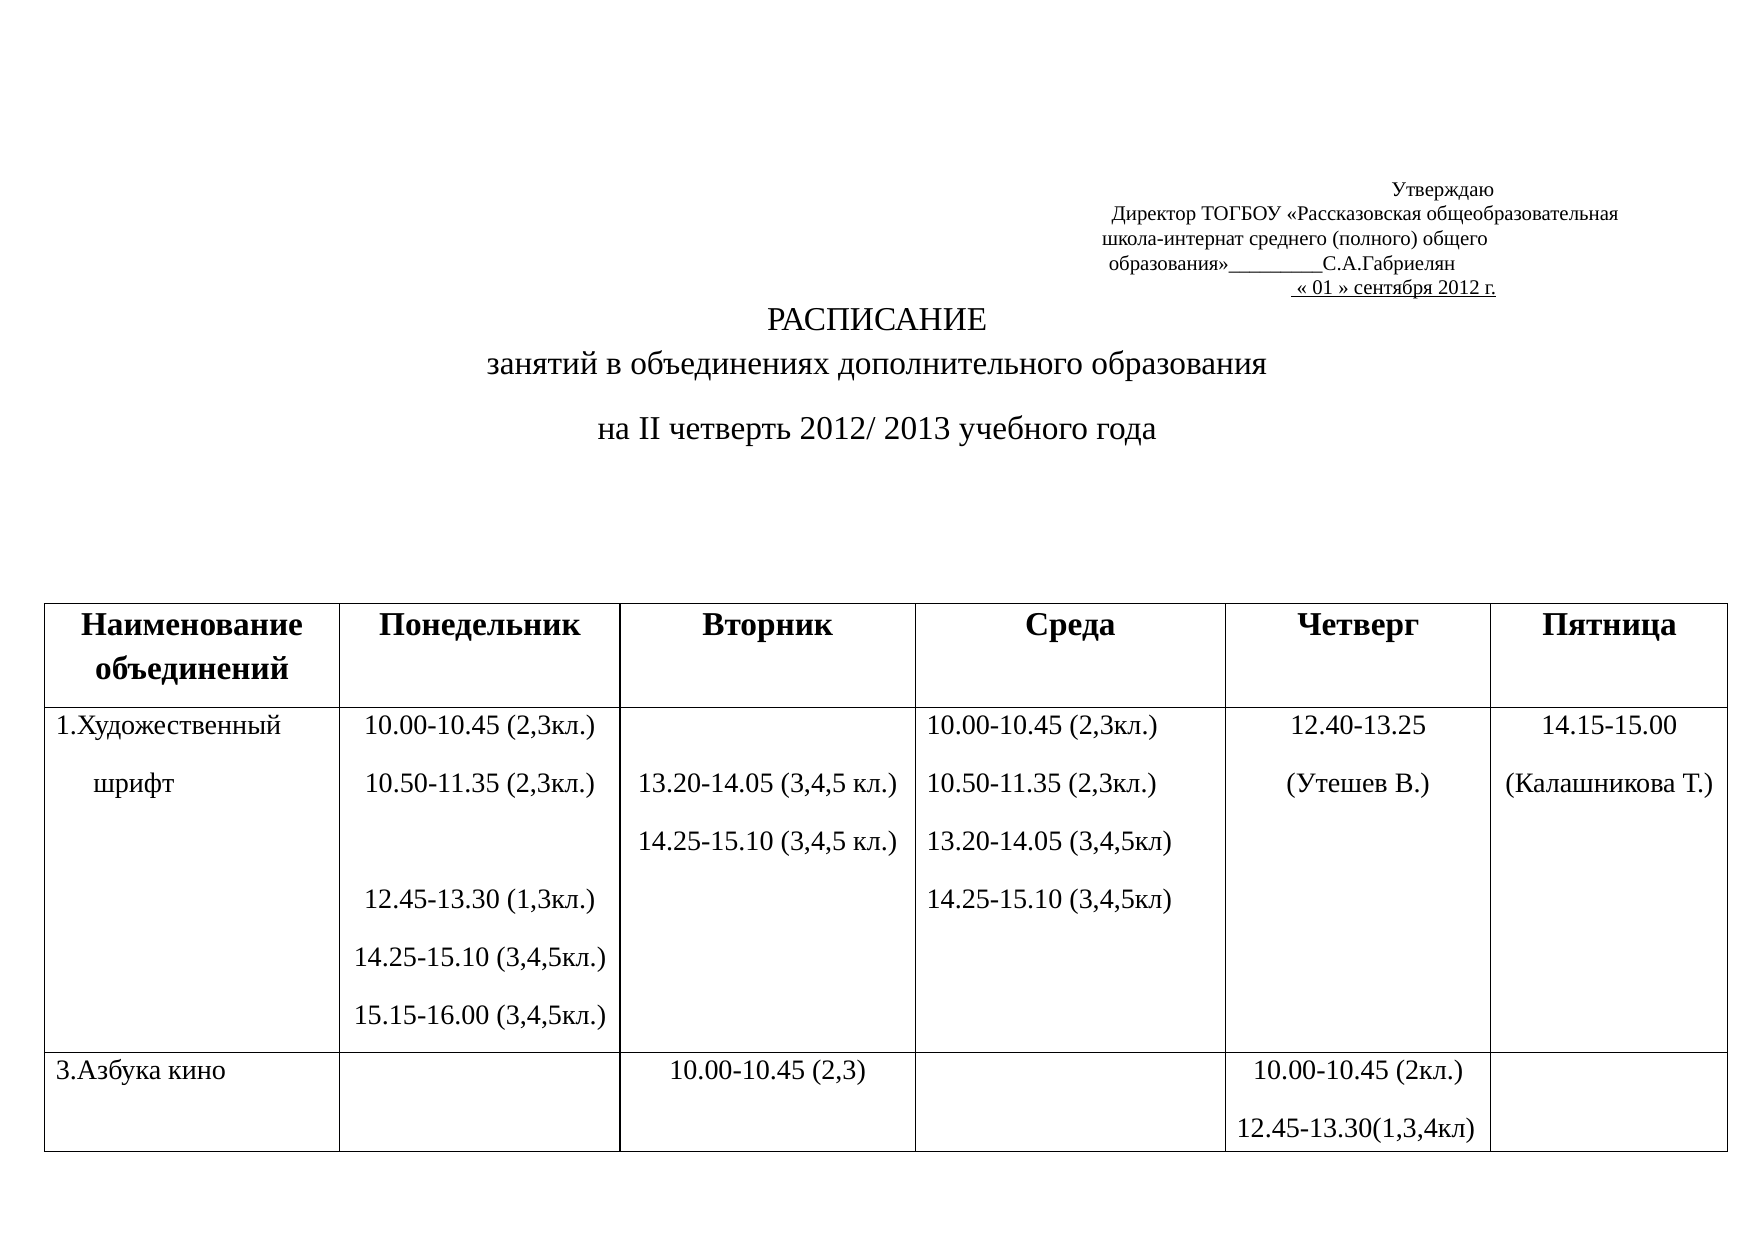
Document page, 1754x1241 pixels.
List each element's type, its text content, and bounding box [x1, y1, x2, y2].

table_header Вторник [621, 604, 915, 707]
table_cell [916, 1053, 1225, 1151]
table_header Наименование объединений [45, 604, 339, 707]
text школа-интернат среднего (полного) общего [662, 225, 1636, 250]
table_header Среда [916, 604, 1225, 707]
table_cell 1.Художественный шрифт [45, 708, 339, 1052]
table_cell 13.20-14.05 (3,4,5 кл.) 14.25-15.10 (3,4,5 кл.) [621, 708, 915, 1052]
text РАСПИСАНИЕ [118, 299, 1636, 338]
table_cell 10.00-10.45 (2,3кл.) 10.50-11.35 (2,3кл.) 13.20-14.05 (3,4,5кл) 14.25-15.10 (3,4,5кл) [916, 708, 1225, 1052]
table_cell 12.40-13.25 (Утешев В.) [1226, 708, 1490, 1052]
table_cell 3.Азбука кино [45, 1053, 339, 1151]
table_cell 10.00-10.45 (2кл.) 12.45-13.30(1,3,4кл) [1226, 1053, 1490, 1151]
table_header Понедельник [340, 604, 619, 707]
text Директор ТОГБОУ «Рассказовская общеобразовательная [662, 201, 1636, 225]
text Утверждаю [662, 177, 1636, 201]
text образования»_________С.А.Габриелян [662, 250, 1636, 275]
table_header Четверг [1226, 604, 1490, 707]
table_cell 10.00-10.45 (2,3кл.) 10.50-11.35 (2,3кл.) 12.45-13.30 (1,3кл.) 14.25-15.10 (3,4,5кл.) 15.15-16.00 (3,4,5кл.) [340, 708, 619, 1052]
table_cell 14.15-15.00 (Калашникова Т.) [1491, 708, 1727, 1052]
text занятий в объединениях дополнительного образования [118, 343, 1636, 382]
text « 01 » сентября 2012 г. [662, 275, 1636, 299]
table_header Пятница [1491, 604, 1727, 707]
table_cell 10.00-10.45 (2,3) [621, 1053, 915, 1151]
table_cell [340, 1053, 619, 1151]
table_cell [1491, 1053, 1727, 1151]
text на II четверть 2012/ 2013 учебного года [118, 408, 1636, 447]
